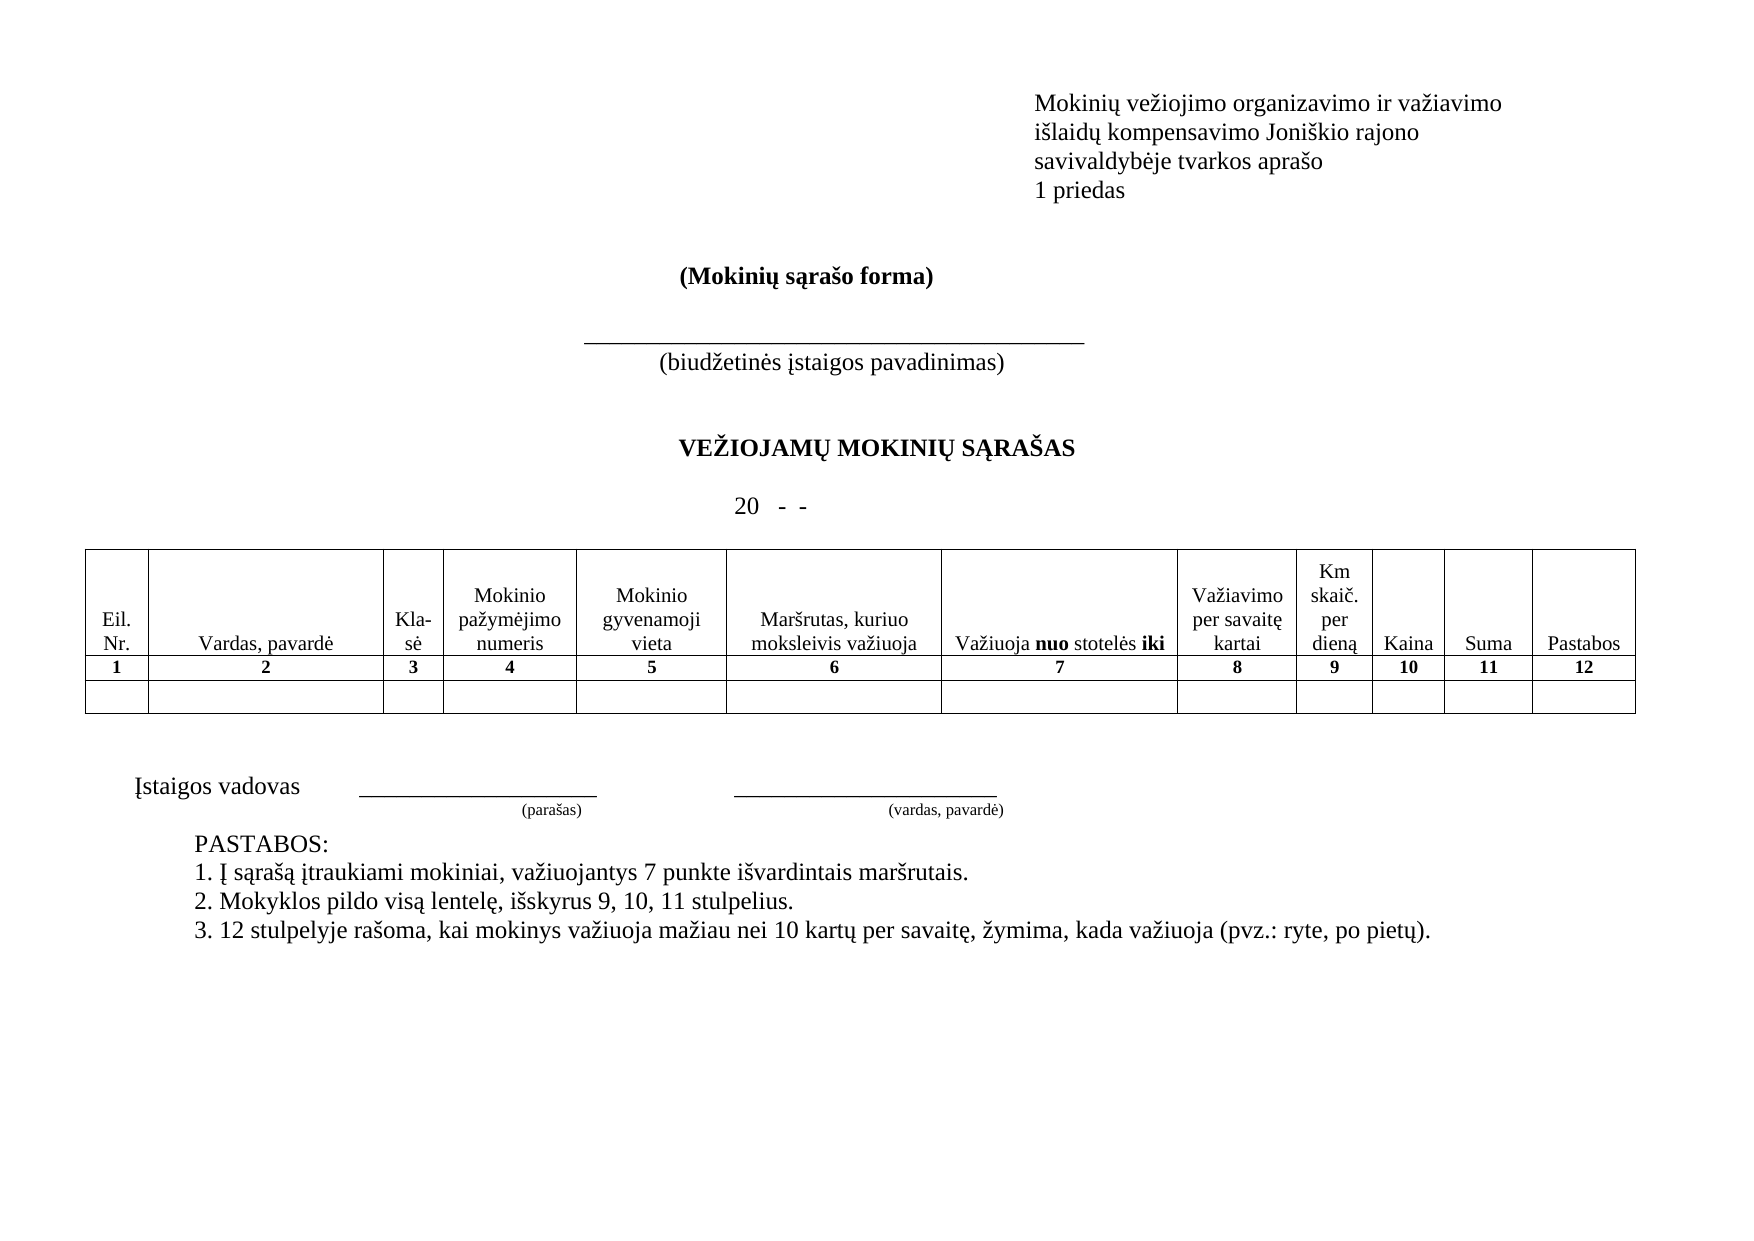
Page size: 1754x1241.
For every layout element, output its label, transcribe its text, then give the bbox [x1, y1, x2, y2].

text (Mokinių sąrašo forma) [584, 261, 1695, 290]
text išlaidų kompensavimo Joniškio rajono [959, 117, 1695, 146]
table_header Mokinio pažymėjimo numeris [444, 550, 576, 655]
table_header Suma [1445, 550, 1532, 655]
table_cell 4 [444, 656, 576, 680]
table_cell 7 [942, 656, 1177, 680]
table_cell [1373, 681, 1444, 713]
table_header Važiavimo per savaitę kartai [1178, 550, 1296, 655]
table_cell [149, 681, 383, 713]
table_header Eil. Nr. [86, 550, 148, 655]
table_cell 2 [149, 656, 383, 680]
table_header Maršrutas, kuriuo moksleivis važiuoja [727, 550, 941, 655]
text Įstaigos vadovas ___________________ _____________________ [59, 771, 1695, 800]
table_cell [1178, 681, 1296, 713]
table_cell 1 [86, 656, 148, 680]
table_cell 5 [577, 656, 726, 680]
text 1 priedas [959, 175, 1695, 203]
table_cell 8 [1178, 656, 1296, 680]
table_header Vardas, pavardė [149, 550, 383, 655]
table_header Kla-sė [384, 550, 443, 655]
table_cell [1533, 681, 1635, 713]
text (parašas) (vardas, pavardė) [59, 800, 1695, 829]
table_cell 10 [1373, 656, 1444, 680]
table_header Pastabos [1533, 550, 1635, 655]
table_header Mokinio gyvenamoji vieta [577, 550, 726, 655]
text ________________________________________ [509, 318, 1695, 347]
text 1. Į sąrašą įtraukiami mokiniai, važiuojantys 7 punkte išvardintais maršrutais. [194, 857, 1695, 886]
table_cell [1297, 681, 1372, 713]
table_cell [1445, 681, 1532, 713]
table_header Km skaič. per dieną [1297, 550, 1372, 655]
table_cell [86, 681, 148, 713]
table_cell [444, 681, 576, 713]
table_cell [942, 681, 1177, 713]
table_cell 9 [1297, 656, 1372, 680]
table_cell 3 [384, 656, 443, 680]
table_cell [577, 681, 726, 713]
text 3. 12 stulpelyje rašoma, kai mokinys važiuoja mažiau nei 10 kartų per savaitę, žymima, kada važiuoja (pvz.: ryte, po pietų). [194, 915, 1695, 944]
table_header Važiuoja nuo stotelės iki [942, 550, 1177, 655]
table_cell [727, 681, 941, 713]
table_cell 12 [1533, 656, 1635, 680]
text (biudžetinės įstaigos pavadinimas) [584, 347, 1695, 376]
text PASTABos: [59, 829, 1695, 857]
text 2. Mokyklos pildo visą lentelę, išskyrus 9, 10, 11 stulpelius. [59, 886, 1695, 915]
table_cell 6 [727, 656, 941, 680]
table_cell [384, 681, 443, 713]
table_cell 11 [1445, 656, 1532, 680]
text 20 - - [734, 491, 1695, 520]
text vežiojamų Mokinių sąrašas [59, 433, 1695, 462]
table_header Kaina [1373, 550, 1444, 655]
text Mokinių vežiojimo organizavimo ir važiavimo [1034, 88, 1695, 117]
text savivaldybėje tvarkos aprašo [959, 146, 1695, 175]
